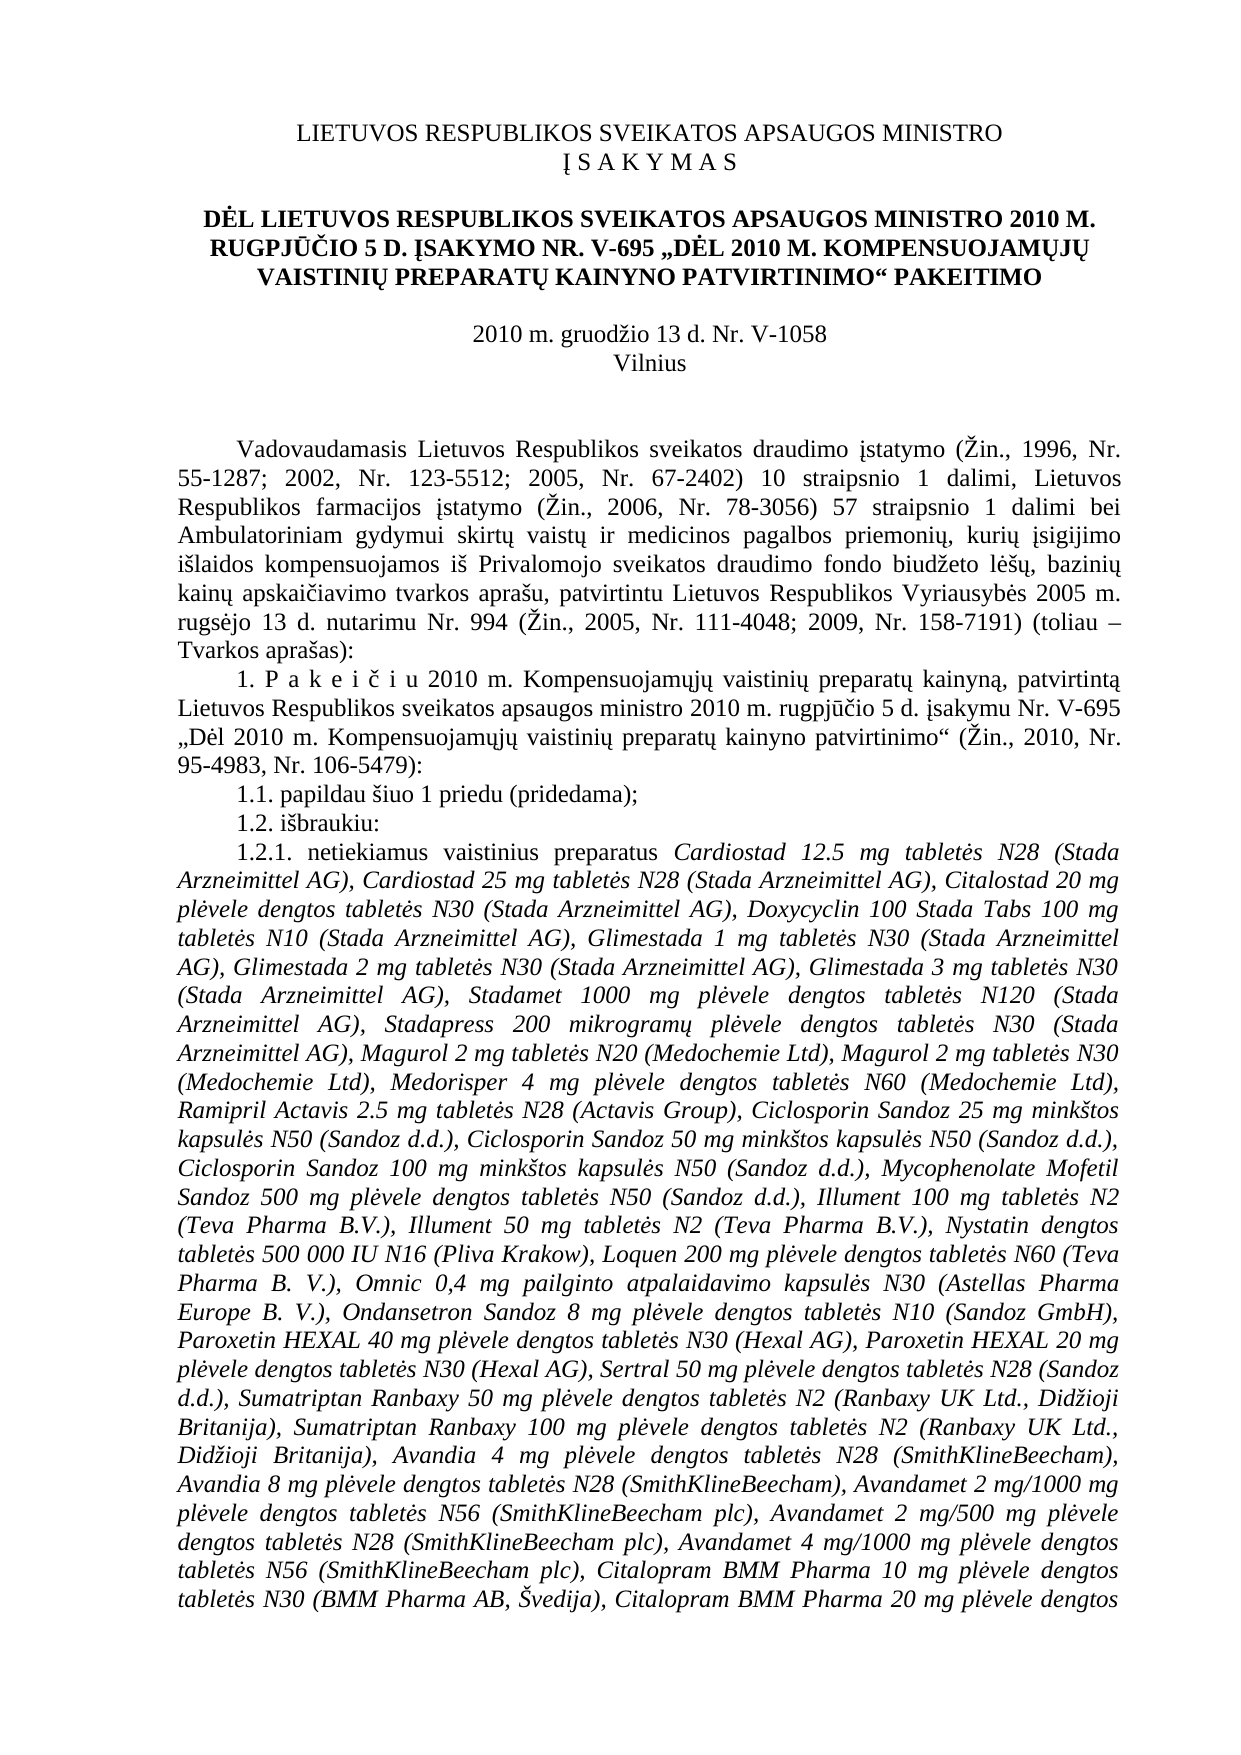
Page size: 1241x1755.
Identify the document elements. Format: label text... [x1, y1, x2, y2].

text Vadovaudamasis Lietuvos Respublikos sveikatos draudimo įstatymo (Žin., 1996, Nr. 55-1287; 2002, Nr. 123-5512; 2005, Nr. 67-2402) 10 straipsnio 1 dalimi, Lietuvos Respublikos farmacijos įstatymo (Žin., 2006, Nr. 78-3056) 57 straipsnio 1 dalimi bei Ambulatoriniam gydymui skirtų vaistų ir medicinos pagalbos priemonių, kurių įsigijimo išlaidos kompensuojamos iš Privalomojo sveikatos draudimo fondo biudžeto lėšų, bazinių kainų apskaičiavimo tvarkos aprašu, patvirtintu Lietuvos Respublikos Vyriausybės 2005 m. rugsėjo 13 d. nutarimu Nr. 994 (Žin., 2005, Nr. 111-4048; 2009, Nr. 158-7191) (toliau – Tvarkos aprašas): [177, 434, 1122, 664]
text DĖL LIETUVOS RESPUBLIKOS SVEIKATOS APSAUGOS MINISTRO 2010 M. RUGPJŪČIO 5 D. ĮSAKYMO NR. V-695 „DĖL 2010 M. KOMPENSUOJAMŲJŲ VAISTINIŲ PREPARATŲ KAINYNO PATVIRTINIMO“ PAKEITIMO [177, 204, 1122, 291]
text 1.1. papildau šiuo 1 priedu (pridedama); [177, 779, 1122, 808]
text Į S A K Y M A S [177, 147, 1122, 176]
text 2010 m. gruodžio 13 d. Nr. V-1058 [177, 319, 1122, 348]
text 1.2. išbraukiu: [177, 808, 1122, 837]
text 1. P a k e i č i u 2010 m. Kompensuojamųjų vaistinių preparatų kainyną, patvirtintą Lietuvos Respublikos sveikatos apsaugos ministro 2010 m. rugpjūčio 5 d. įsakymu Nr. V-695 „Dėl 2010 m. Kompensuojamųjų vaistinių preparatų kainyno patvirtinimo“ (Žin., 2010, Nr. 95-4983, Nr. 106-5479): [177, 664, 1122, 779]
text Vilnius [177, 348, 1122, 377]
text LIETUVOS RESPUBLIKOS SVEIKATOS APSAUGOS MINISTRO [177, 118, 1122, 147]
text 1.2.1. netiekiamus vaistinius preparatus Cardiostad 12.5 mg tabletės N28 (Stada Arzneimittel AG), Cardiostad 25 mg tabletės N28 (Stada Arzneimittel AG), Citalostad 20 mg plėvele dengtos tabletės N30 (Stada Arzneimittel AG), Doxycyclin 100 Stada Tabs 100 mg tabletės N10 (Stada Arzneimittel AG), Glimestada 1 mg tabletės N30 (Stada Arzneimittel AG), Glimestada 2 mg tabletės N30 (Stada Arzneimittel AG), Glimestada 3 mg tabletės N30 (Stada Arzneimittel AG), Stadamet 1000 mg plėvele dengtos tabletės N120 (Stada Arzneimittel AG), Stadapress 200 mikrogramų plėvele dengtos tabletės N30 (Stada Arzneimittel AG), Magurol 2 mg tabletės N20 (Medochemie Ltd), Magurol 2 mg tabletės N30 (Medochemie Ltd), Medorisper 4 mg plėvele dengtos tabletės N60 (Medochemie Ltd), Ramipril Actavis 2.5 mg tabletės N28 (Actavis Group), Ciclosporin Sandoz 25 mg minkštos kapsulės N50 (Sandoz d.d.), Ciclosporin Sandoz 50 mg minkštos kapsulės N50 (Sandoz d.d.), Ciclosporin Sandoz 100 mg minkštos kapsulės N50 (Sandoz d.d.), Mycophenolate Mofetil Sandoz 500 mg plėvele dengtos tabletės N50 (Sandoz d.d.), Illument 100 mg tabletės N2 (Teva Pharma B.V.), Illument 50 mg tabletės N2 (Teva Pharma B.V.), Nystatin dengtos tabletės 500 000 IU N16 (Pliva Krakow), Loquen 200 mg plėvele dengtos tabletės N60 (Teva Pharma B. V.), Omnic 0,4 mg pailginto atpalaidavimo kapsulės N30 (Astellas Pharma Europe B. V.), Ondansetron Sandoz 8 mg plėvele dengtos tabletės N10 (Sandoz GmbH), Paroxetin HEXAL 40 mg plėvele dengtos tabletės N30 (Hexal AG), Paroxetin HEXAL 20 mg plėvele dengtos tabletės N30 (Hexal AG), Sertral 50 mg plėvele dengtos tabletės N28 (Sandoz d.d.), Sumatriptan Ranbaxy 50 mg plėvele dengtos tabletės N2 (Ranbaxy UK Ltd., Didžioji Britanija), Sumatriptan Ranbaxy 100 mg plėvele dengtos tabletės N2 (Ranbaxy UK Ltd., Didžioji Britanija), Avandia 4 mg plėvele dengtos tabletės N28 (SmithKlineBeecham), Avandia 8 mg plėvele dengtos tabletės N28 (SmithKlineBeecham), Avandamet 2 mg/1000 mg plėvele dengtos tabletės N56 (SmithKlineBeecham plc), Avandamet 2 mg/500 mg plėvele dengtos tabletės N28 (SmithKlineBeecham plc), Avandamet 4 mg/1000 mg plėvele dengtos tabletės N56 (SmithKlineBeecham plc), Citalopram BMM Pharma 10 mg plėvele dengtos tabletės N30 (BMM Pharma AB, Švedija), Citalopram BMM Pharma 20 mg plėvele dengtos [177, 837, 1122, 1613]
